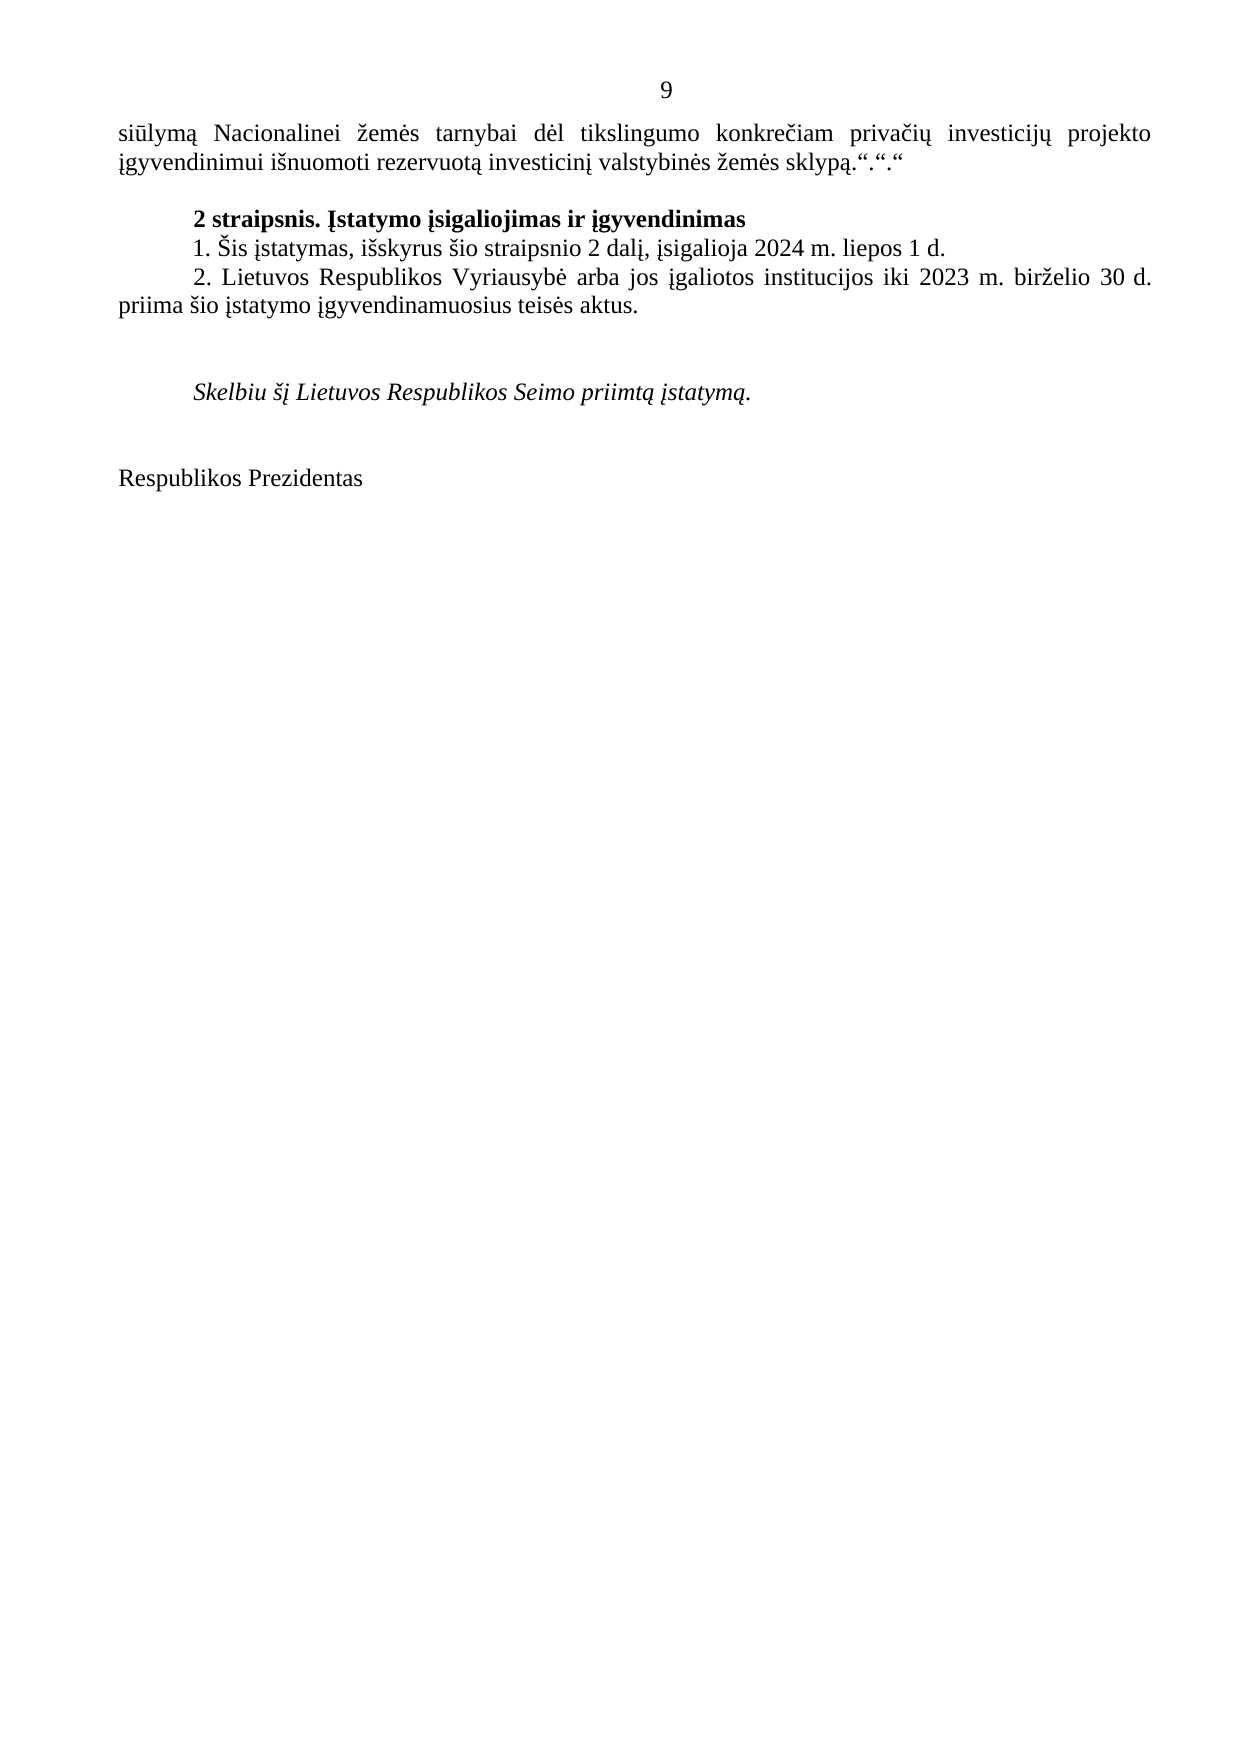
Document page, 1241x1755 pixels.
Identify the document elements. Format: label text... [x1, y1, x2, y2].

text Skelbiu šį Lietuvos Respublikos Seimo priimtą įstatymą. [118, 377, 1152, 406]
text Respublikos Prezidentas [118, 463, 1152, 492]
list siūlymą Nacionalinei žemės tarnybai dėl tikslingumo konkrečiam privačių investicijų projekto įgyvendinimui išnuomoti rezervuotą investicinį valstybinės žemės sklypą.“.“.“ [118, 118, 1152, 176]
text 1. Šis įstatymas, išskyrus šio straipsnio 2 dalį, įsigalioja 2024 m. liepos 1 d. [118, 233, 1152, 262]
text 2 straipsnis. Įstatymo įsigaliojimas ir įgyvendinimas [118, 204, 1152, 233]
text 2. Lietuvos Respublikos Vyriausybė arba jos įgaliotos institucijos iki 2023 m. birželio 30 d. priima šio įstatymo įgyvendinamuosius teisės aktus. [118, 262, 1152, 319]
